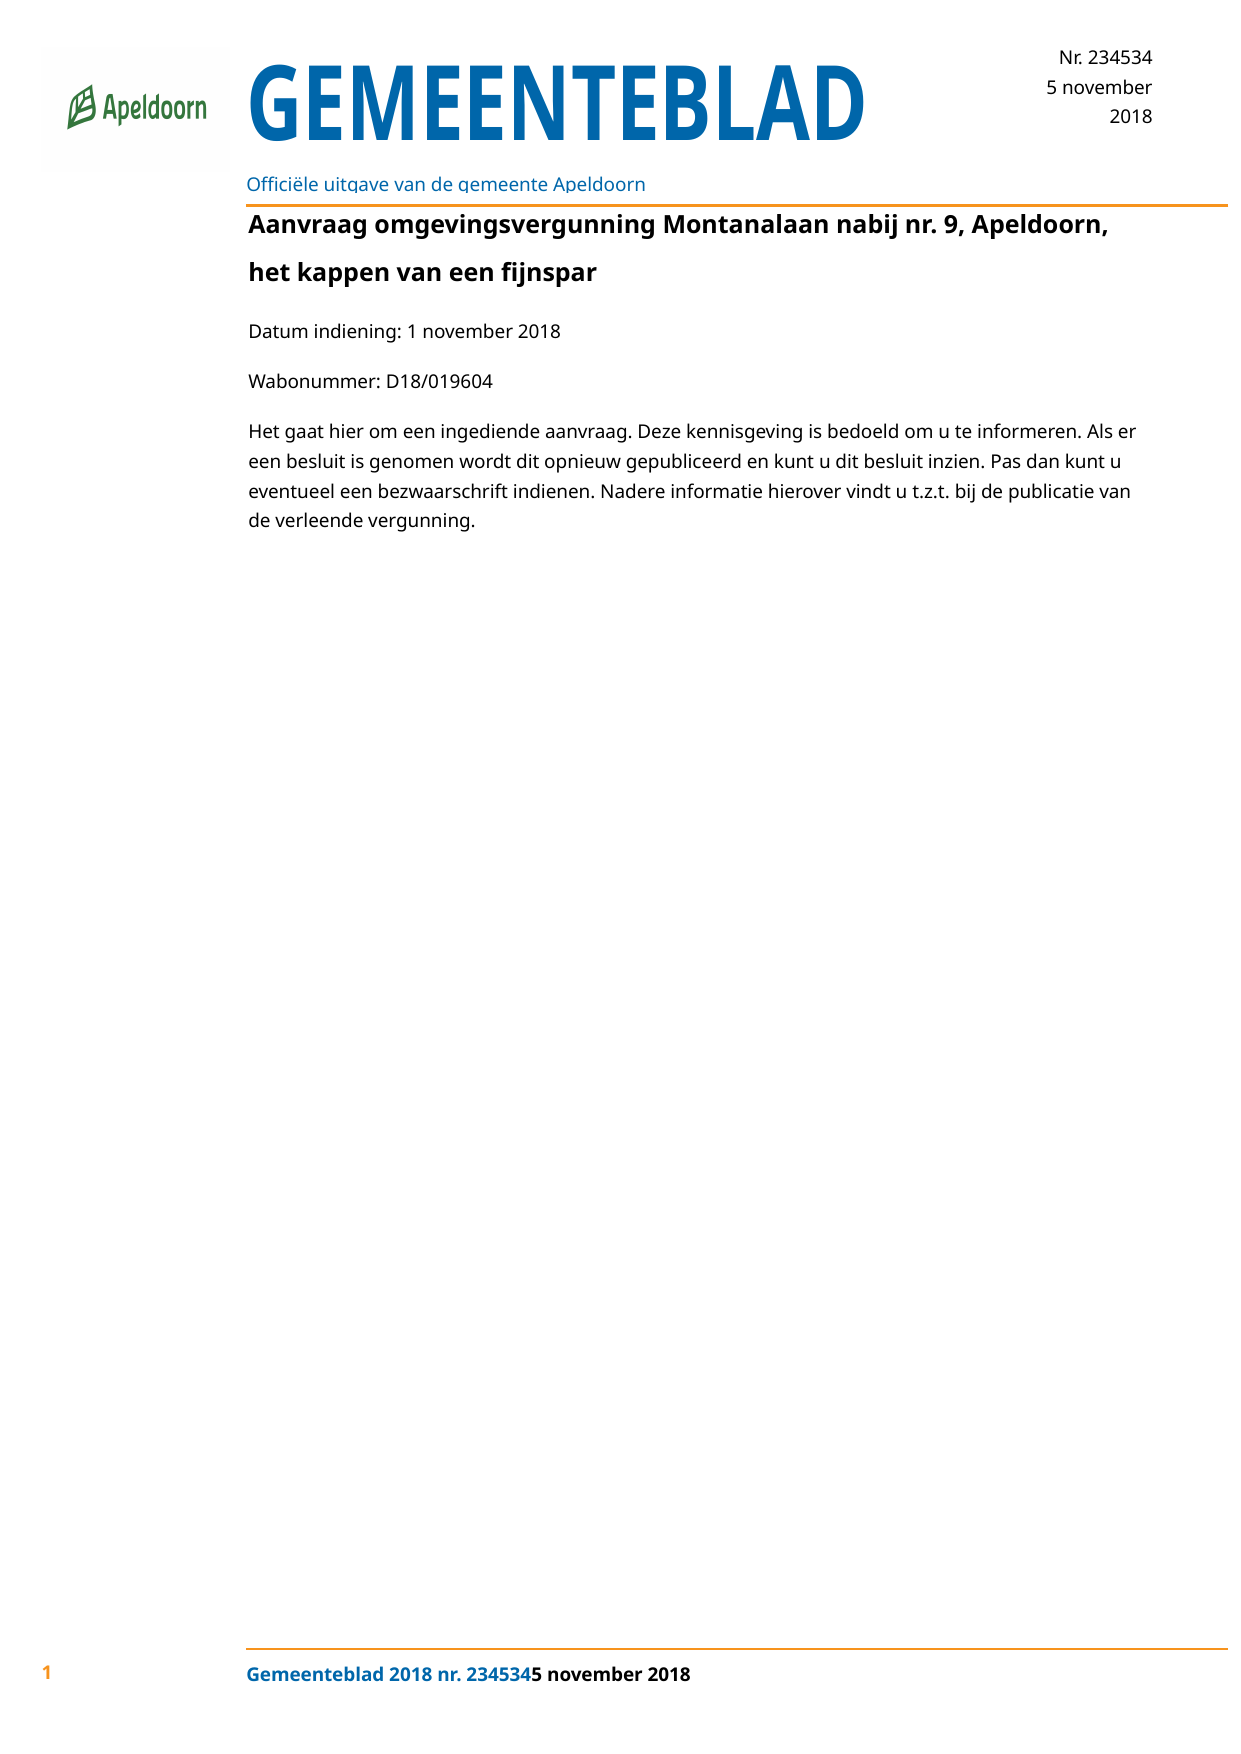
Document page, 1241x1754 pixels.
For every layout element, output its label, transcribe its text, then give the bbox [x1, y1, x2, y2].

picture [41, 47, 231, 172]
text Datum indiening: 1 november 2018 [248, 318, 1152, 344]
text Wabonummer: D18/019604 [248, 368, 1152, 394]
text Het gaat hier om een ingediende aanvraag. Deze kennisgeving is bedoeld om u te informeren. Als er een besluit is genomen wordt dit opnieuw gepubliceerd en kunt u dit besluit inzien. Pas dan kunt u eventueel een bezwaarschrift indienen. Nadere informatie hierover vindt u t.z.t. bij de publicatie van de verleende vergunning. [248, 419, 1152, 533]
text Aanvraag omgevingsvergunning Montanalaan nabij nr. 9, Apeldoorn, het kappen van een fijnspar [248, 207, 1152, 288]
